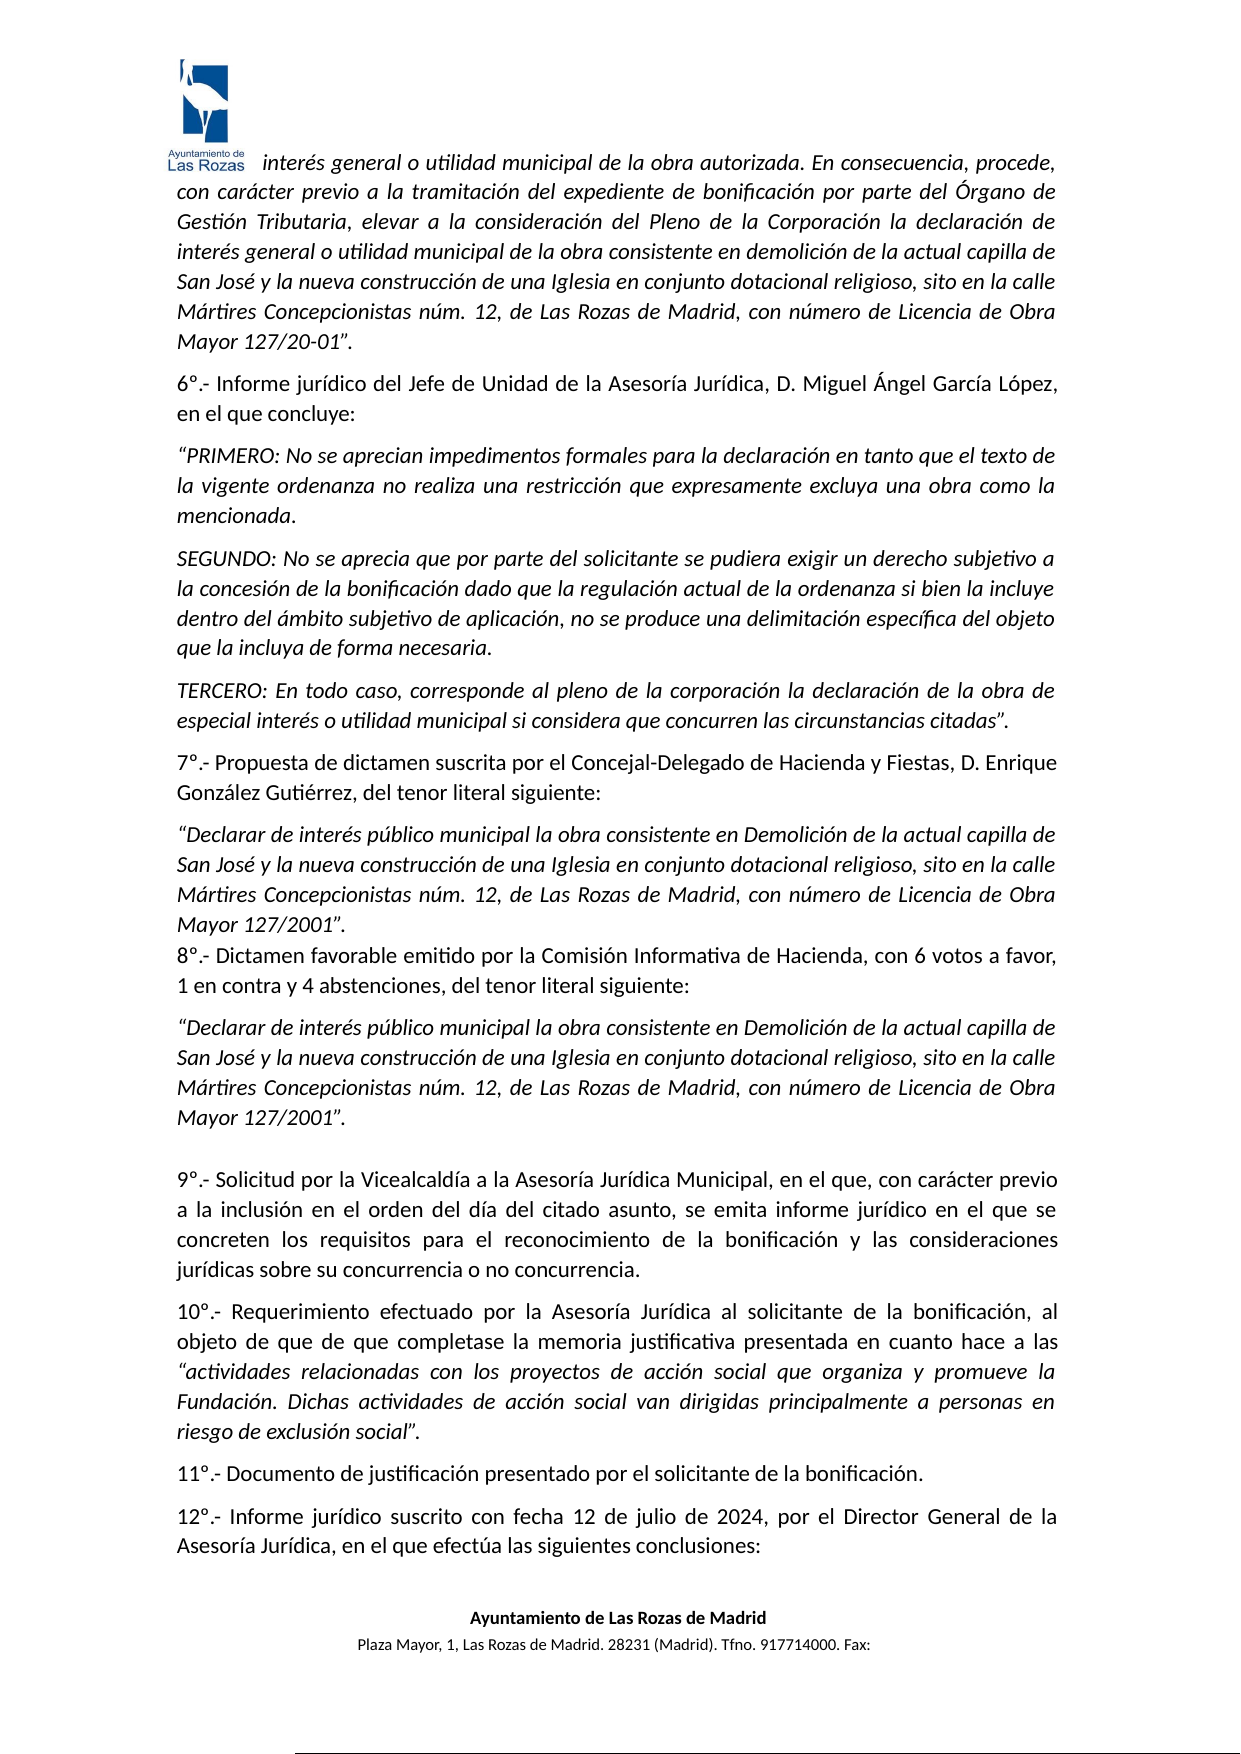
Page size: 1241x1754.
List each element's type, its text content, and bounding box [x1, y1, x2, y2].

text “Declarar de interés público municipal la obra consistente en Demolición de la actual capilla de San José y la nueva construcción de una Iglesia en conjunto dotacional religioso, sito en la calle Mártires Concepcionistas núm. 12, de Las Rozas de Madrid, con número de Licencia de Obra Mayor 127/2001”. [177, 821, 1059, 938]
text interés general o utilidad municipal de la obra autorizada. En consecuencia, procede, con carácter previo a la tramitación del expediente de bonificación por parte del Órgano de Gestión Tributaria, elevar a la consideración del Pleno de la Corporación la declaración de interés general o utilidad municipal de la obra consistente en demolición de la actual capilla de San José y la nueva construcción de una Iglesia en conjunto dotacional religioso, sito en la calle Mártires Concepcionistas núm. 12, de Las Rozas de Madrid, con número de Licencia de Obra Mayor 127/20-01”. [177, 148, 1059, 355]
text “Declarar de interés público municipal la obra consistente en Demolición de la actual capilla de San José y la nueva construcción de una Iglesia en conjunto dotacional religioso, sito en la calle Mártires Concepcionistas núm. 12, de Las Rozas de Madrid, con número de Licencia de Obra Mayor 127/2001”. [177, 1013, 1059, 1131]
text 9º.- Solicitud por la Vicealcaldía a la Asesoría Jurídica Municipal, en el que, con carácter previo a la inclusión en el orden del día del citado asunto, se emita informe jurídico en el que se concreten los requisitos para el reconocimiento de la bonificación y las consideraciones jurídicas sobre su concurrencia o no concurrencia. [177, 1165, 1059, 1283]
text 12º.- Informe jurídico suscrito con fecha 12 de julio de 2024, por el Director General de la Asesoría Jurídica, en el que efectúa las siguientes conclusiones: [177, 1502, 1059, 1560]
text SEGUNDO: No se aprecia que por parte del solicitante se pudiera exigir un derecho subjetivo a la concesión de la bonificación dado que la regulación actual de la ordenanza si bien la incluye dentro del ámbito subjetivo de aplicación, no se produce una delimitación específica del objeto que la incluya de forma necesaria. [177, 544, 1059, 662]
text TERCERO: En todo caso, corresponde al pleno de la corporación la declaración de la obra de especial interés o utilidad municipal si considera que concurren las circunstancias citadas”. [177, 676, 1059, 734]
text 10º.- Requerimiento efectuado por la Asesoría Jurídica al solicitante de la bonificación, al objeto de que de que completase la memoria justificativa presentada en cuanto hace a las “actividades relacionadas con los proyectos de acción social que organiza y promueve la Fundación. Dichas actividades de acción social van dirigidas principalmente a personas en riesgo de exclusión social”. [177, 1297, 1059, 1445]
text “PRIMERO: No se aprecian impedimentos formales para la declaración en tanto que el texto de la vigente ordenanza no realiza una restricción que expresamente excluya una obra como la mencionada. [177, 442, 1059, 529]
text 7º.- Propuesta de dictamen suscrita por el Concejal-Delegado de Hacienda y Fiestas, D. Enrique González Gutiérrez, del tenor literal siguiente: [177, 748, 1059, 806]
text 8º.- Dictamen favorable emitido por la Comisión Informativa de Hacienda, con 6 votos a favor, 1 en contra y 4 abstenciones, del tenor literal siguiente: [177, 941, 1059, 999]
text 6º.- Informe jurídico del Jefe de Unidad de la Asesoría Jurídica, D. Miguel Ángel García López, en el que concluye: [177, 369, 1059, 427]
text 11º.- Documento de justificación presentado por el solicitante de la bonificación. [177, 1459, 1059, 1487]
